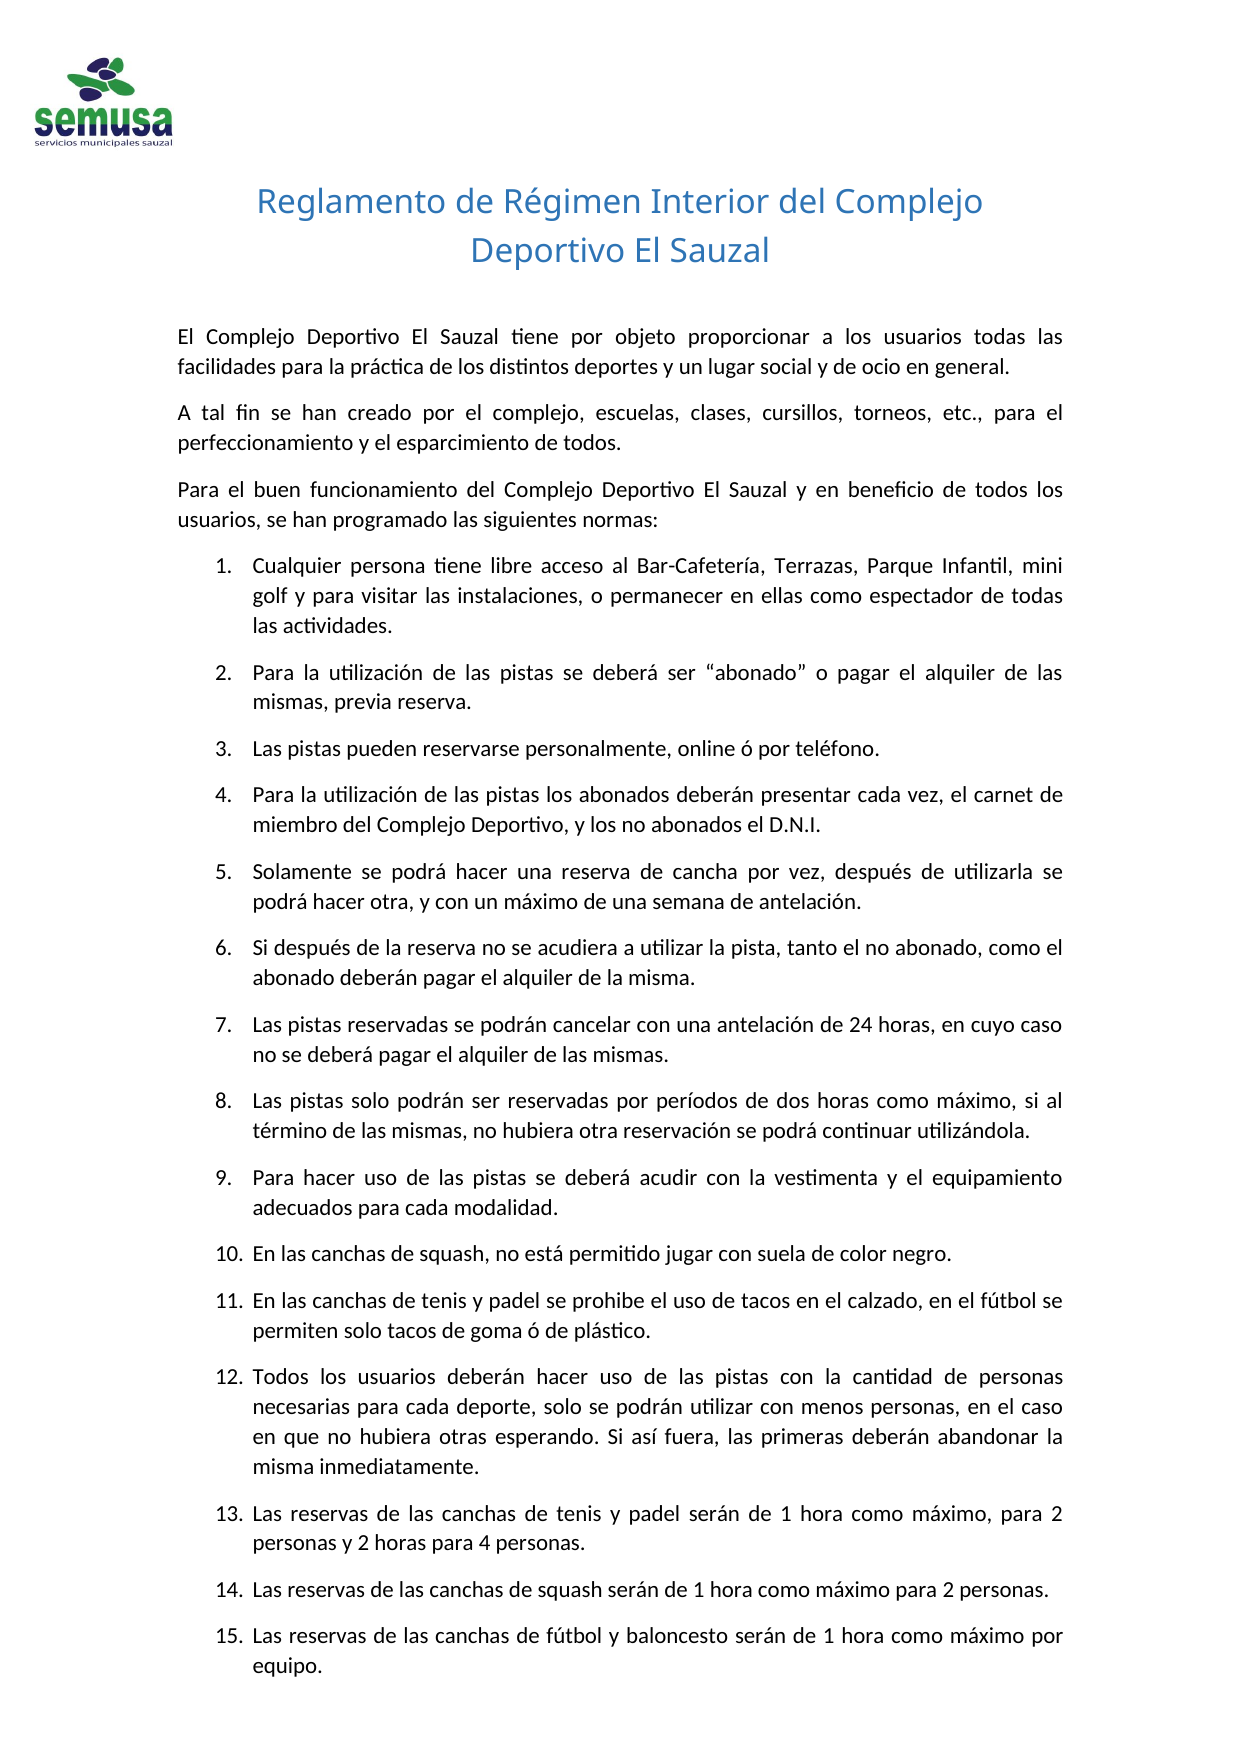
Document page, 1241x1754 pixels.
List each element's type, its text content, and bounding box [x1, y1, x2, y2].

list Si después de la reserva no se acudiera a utilizar la pista, tanto el no abonado, como el abonado deberán pagar el alquiler de la misma. [215, 933, 1063, 991]
list Para hacer uso de las pistas se deberá acudir con la vestimenta y el equipamiento adecuados para cada modalidad. [215, 1163, 1063, 1221]
list Cualquier persona tiene libre acceso al Bar-Cafetería, Terrazas, Parque Infantil, mini golf y para visitar las instalaciones, o permanecer en ellas como espectador de todas las actividades. [215, 551, 1063, 639]
list Las reservas de las canchas de tenis y padel serán de 1 hora como máximo, para 2 personas y 2 horas para 4 personas. [215, 1499, 1063, 1557]
list Para la utilización de las pistas se deberá ser “abonado” o pagar el alquiler de las mismas, previa reserva. [215, 658, 1063, 716]
text Para el buen funcionamiento del Complejo Deportivo El Sauzal y en beneficio de todos los usuarios, se han programado las siguientes normas: [177, 475, 1063, 533]
list Las pistas solo podrán ser reservadas por períodos de dos horas como máximo, si al término de las mismas, no hubiera otra reservación se podrá continuar utilizándola. [215, 1086, 1063, 1144]
list Las pistas reservadas se podrán cancelar con una antelación de 24 horas, en cuyo caso no se deberá pagar el alquiler de las mismas. [215, 1010, 1063, 1068]
list Solamente se podrá hacer una reserva de cancha por vez, después de utilizarla se podrá hacer otra, y con un máximo de una semana de antelación. [215, 857, 1063, 915]
list Para la utilización de las pistas los abonados deberán presentar cada vez, el carnet de miembro del Complejo Deportivo, y los no abonados el D.N.I. [215, 781, 1063, 838]
text El Complejo Deportivo El Sauzal tiene por objeto proporcionar a los usuarios todas las facilidades para la práctica de los distintos deportes y un lugar social y de ocio en general. [177, 322, 1063, 380]
list Todos los usuarios deberán hacer uso de las pistas con la cantidad de personas necesarias para cada deporte, solo se podrán utilizar con menos personas, en el caso en que no hubiera otras esperando. Si así fuera, las primeras deberán abandonar la misma inmediatamente. [215, 1362, 1063, 1480]
list Las reservas de las canchas de squash serán de 1 hora como máximo para 2 personas. [215, 1575, 1063, 1603]
text A tal fin se han creado por el complejo, escuelas, clases, cursillos, torneos, etc., para el perfeccionamiento y el esparcimiento de todos. [177, 398, 1063, 456]
list En las canchas de tenis y padel se prohibe el uso de tacos en el calzado, en el fútbol se permiten solo tacos de goma ó de plástico. [215, 1286, 1063, 1344]
list Las reservas de las canchas de fútbol y baloncesto serán de 1 hora como máximo por equipo. [215, 1622, 1063, 1679]
list En las canchas de squash, no está permitido jugar con suela de color negro. [215, 1239, 1063, 1267]
subtitle Reglamento de Régimen Interior del Complejo Deportivo El Sauzal [177, 173, 1063, 272]
list Las pistas pueden reservarse personalmente, online ó por teléfono. [215, 734, 1063, 762]
